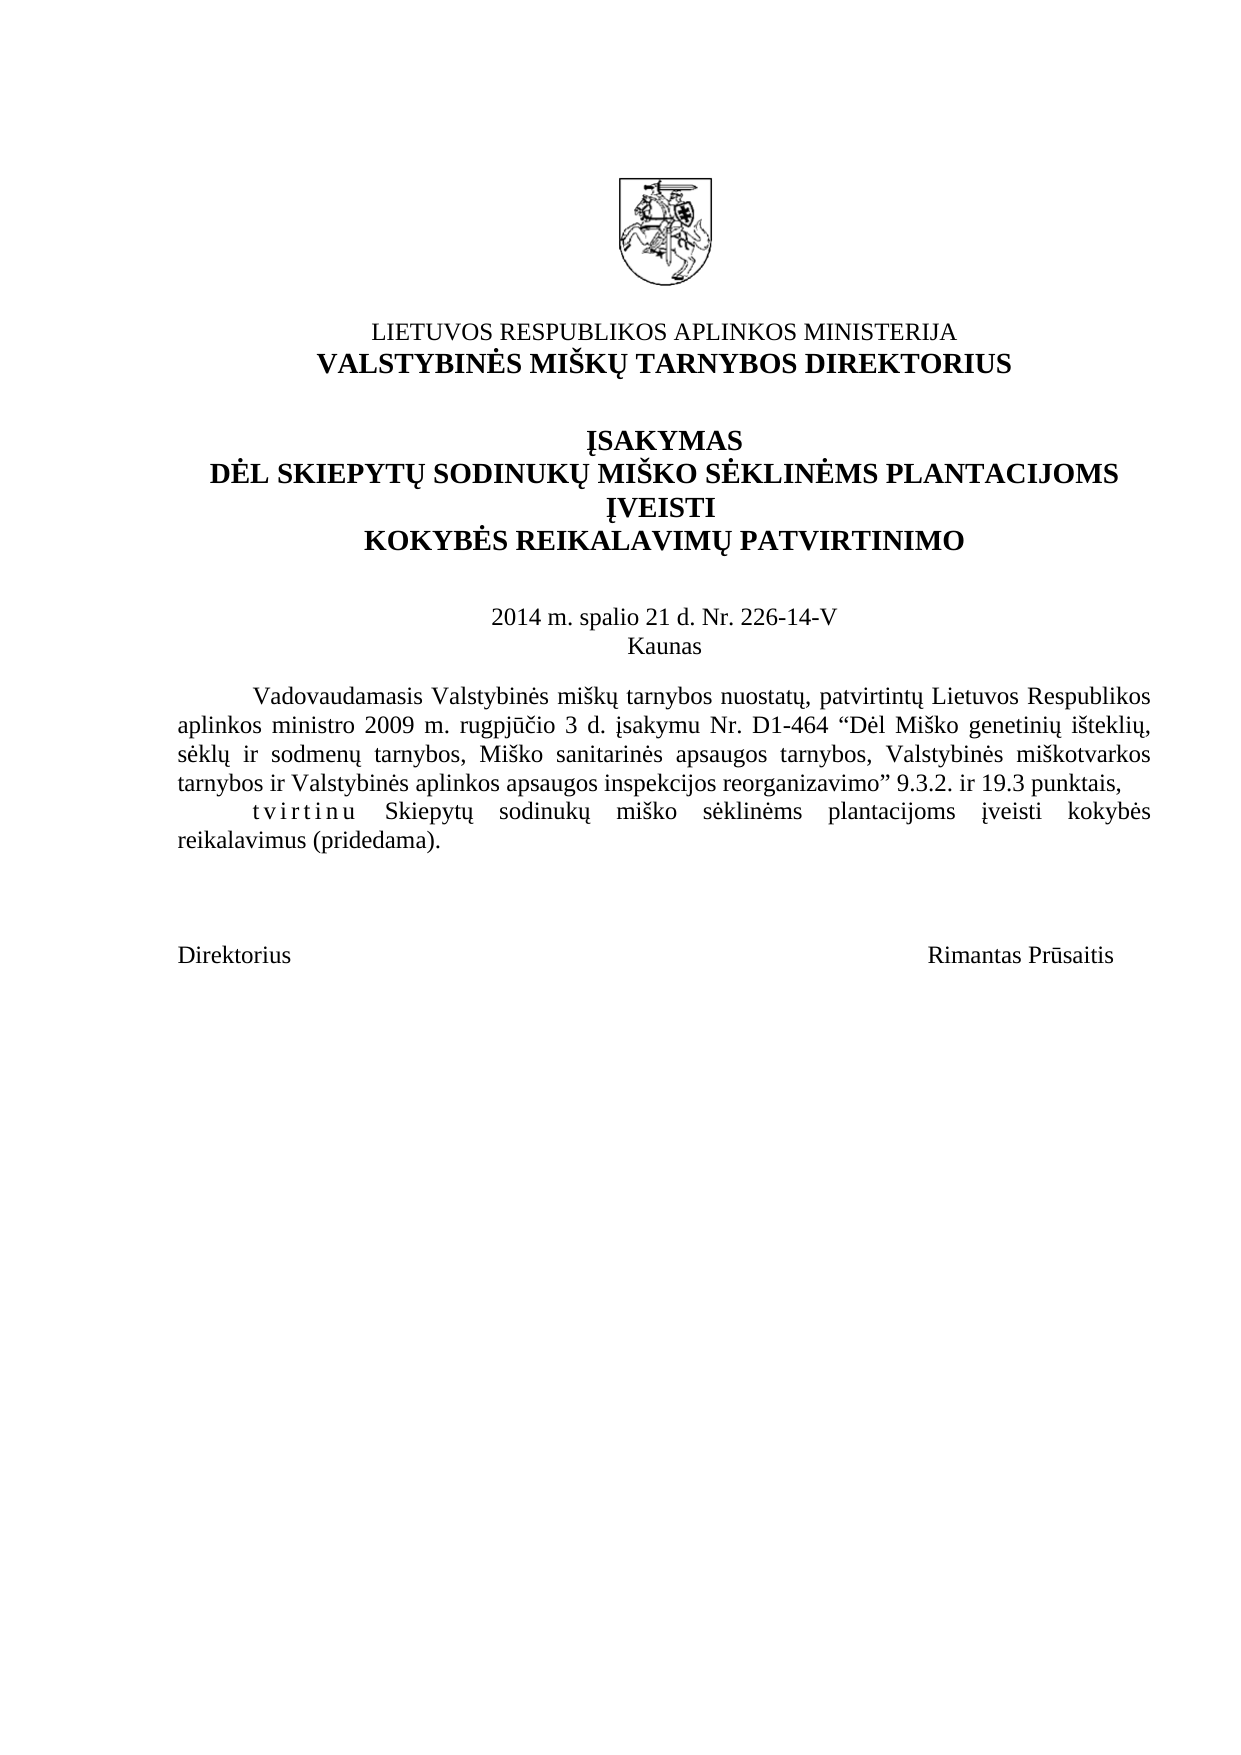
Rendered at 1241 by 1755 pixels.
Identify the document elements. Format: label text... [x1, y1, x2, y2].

text Vadovaudamasis Valstybinės miškų tarnybos nuostatų, patvirtintų Lietuvos Respublikos aplinkos ministro 2009 m. rugpjūčio 3 d. įsakymu Nr. D1-464 “Dėl Miško genetinių išteklių, sėklų ir sodmenų tarnybos, Miško sanitarinės apsaugos tarnybos, Valstybinės miškotvarkos tarnybos ir Valstybinės aplinkos apsaugos inspekcijos reorganizavimo” 9.3.2. ir 19.3 punktais, [177, 681, 1152, 796]
text LIETUVOS RESPUBLIKOS APLINKOS MINISTERIJA [177, 317, 1152, 346]
text DĖL SKIEPYTŲ SODINUKŲ MIŠKO SĖKLINĖMS PLANTACIJOMS ĮVEISTI KOKYBĖS REIKALAVIMŲ PATVIRTINIMO [177, 456, 1152, 557]
text Kaunas [177, 631, 1152, 660]
text 2014 m. spalio 21 d. Nr. 226-14-V [177, 602, 1152, 631]
text VALSTYBINĖS MIŠKŲ TARNYBOS DIREKTORIUS [177, 346, 1152, 379]
text tvirtinu Skiepytų sodinukų miško sėklinėms plantacijoms įveisti kokybės reikalavimus (pridedama). [177, 796, 1152, 854]
text Direktorius Rimantas Prūsaitis [177, 940, 1152, 969]
text ĮSAKYMAS [177, 423, 1152, 456]
